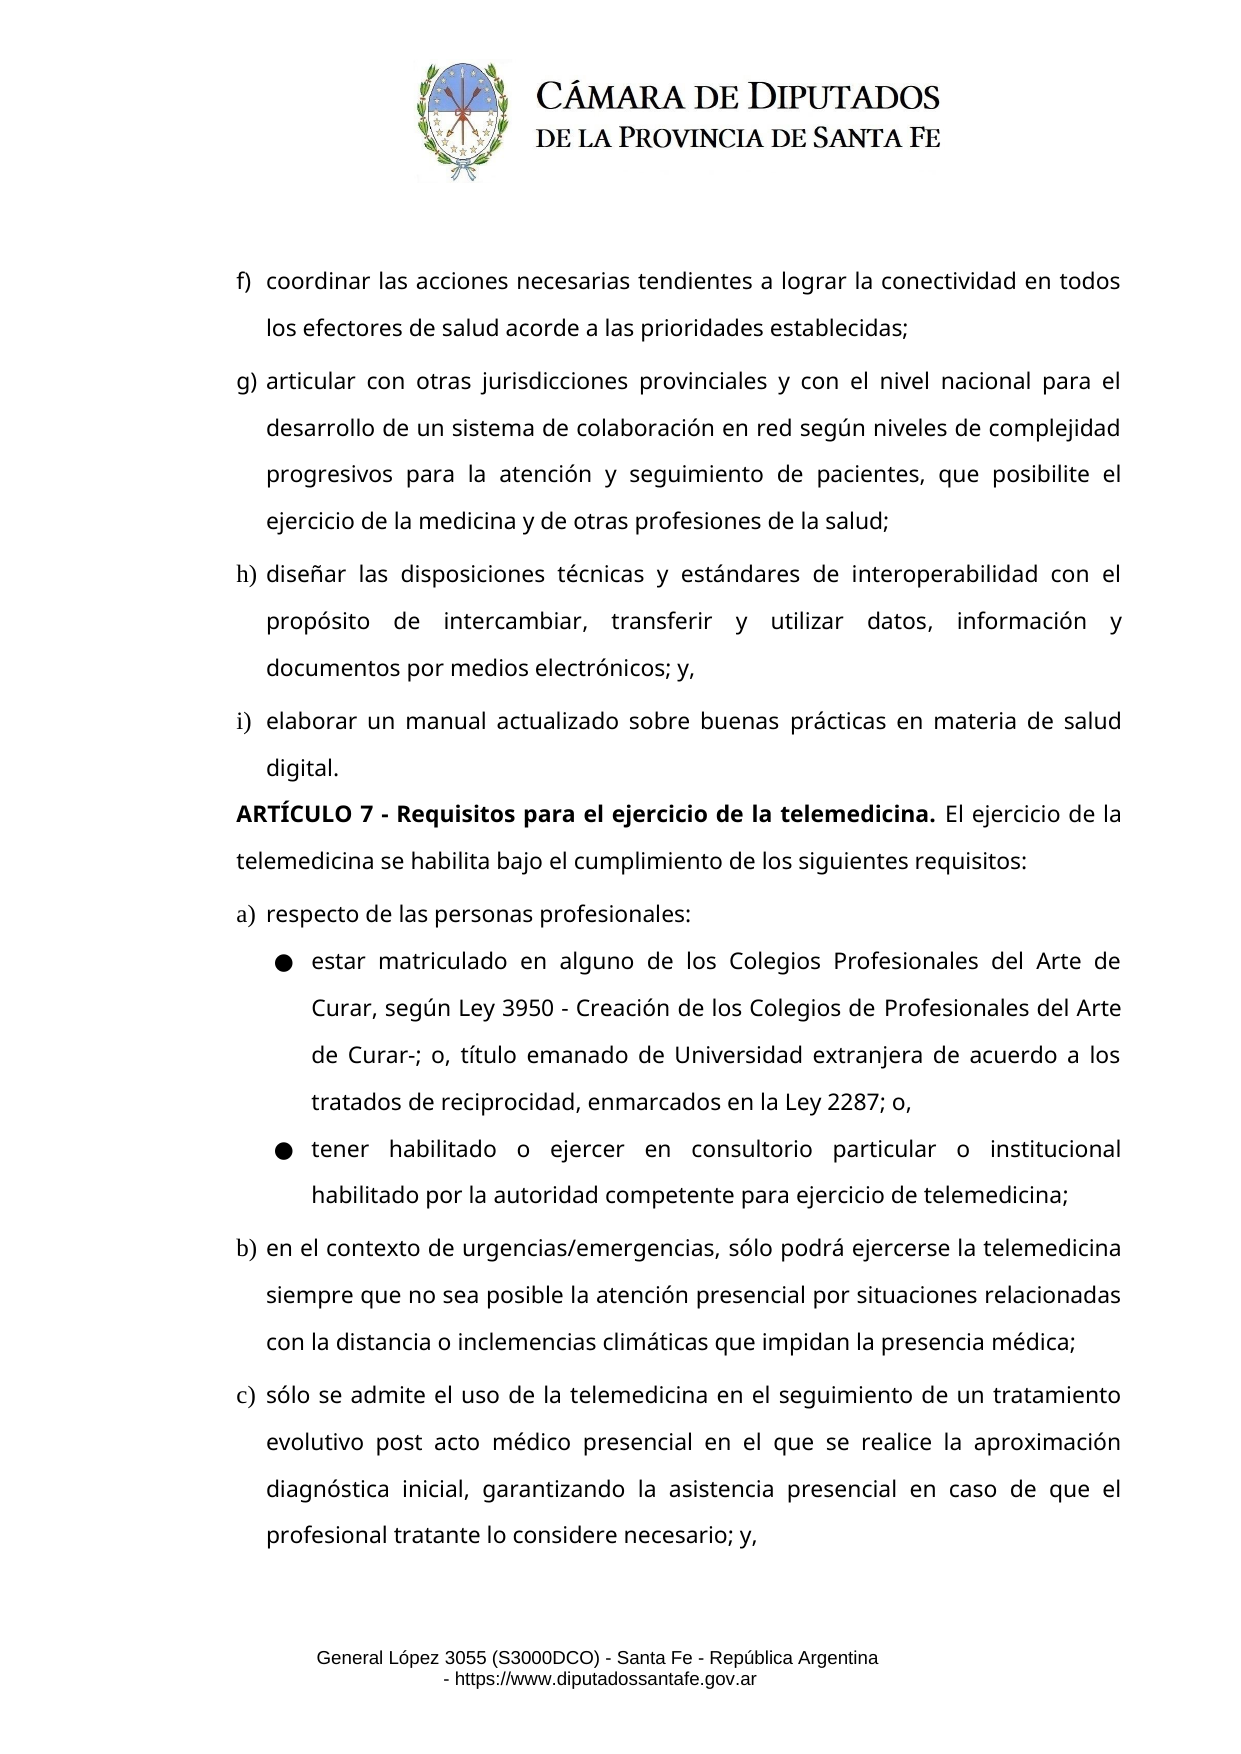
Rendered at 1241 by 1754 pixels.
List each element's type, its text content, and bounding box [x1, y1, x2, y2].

list diseñar las disposiciones técnicas y estándares de interoperabilidad con el propósito de intercambiar, transferir y utilizar datos, información y documentos por medios electrónicos; y, [236, 558, 1122, 683]
list en el contexto de urgencias/emergencias, sólo podrá ejercerse la telemedicina siempre que no sea posible la atención presencial por situaciones relacionadas con la distancia o inclemencias climáticas que impidan la presencia médica; [236, 1232, 1122, 1357]
list respecto de las personas profesionales: [236, 898, 1122, 929]
list coordinar las acciones necesarias tendientes a lograr la conectividad en todos los efectores de salud acorde a las prioridades establecidas; [236, 265, 1122, 343]
list estar matriculado en alguno de los Colegios Profesionales del Arte de Curar, según Ley 3950 - Creación de los Colegios de Profesionales del Arte de Curar-; o, título emanado de Universidad extranjera de acuerdo a los tratados de reciprocidad, enmarcados en la Ley 2287; o, [274, 945, 1122, 1117]
picture [413, 59, 945, 183]
list elaborar un manual actualizado sobre buenas prácticas en materia de salud digital. [236, 705, 1122, 783]
list tener habilitado o ejercer en consultorio particular o institucional habilitado por la autoridad competente para ejercicio de telemedicina; [274, 1132, 1122, 1211]
list sólo se admite el uso de la telemedicina en el seguimiento de un tratamiento evolutivo post acto médico presencial en el que se realice la aproximación diagnóstica inicial, garantizando la asistencia presencial en caso de que el profesional tratante lo considere necesario; y, [236, 1379, 1122, 1551]
list articular con otras jurisdicciones provinciales y con el nivel nacional para el desarrollo de un sistema de colaboración en red según niveles de complejidad progresivos para la atención y seguimiento de pacientes, que posibilite el ejercicio de la medicina y de otras profesiones de la salud; [236, 365, 1122, 537]
text ARTÍCULO 7 - Requisitos para el ejercicio de la telemedicina. El ejercicio de la telemedicina se habilita bajo el cumplimiento de los siguientes requisitos: [236, 798, 1122, 877]
